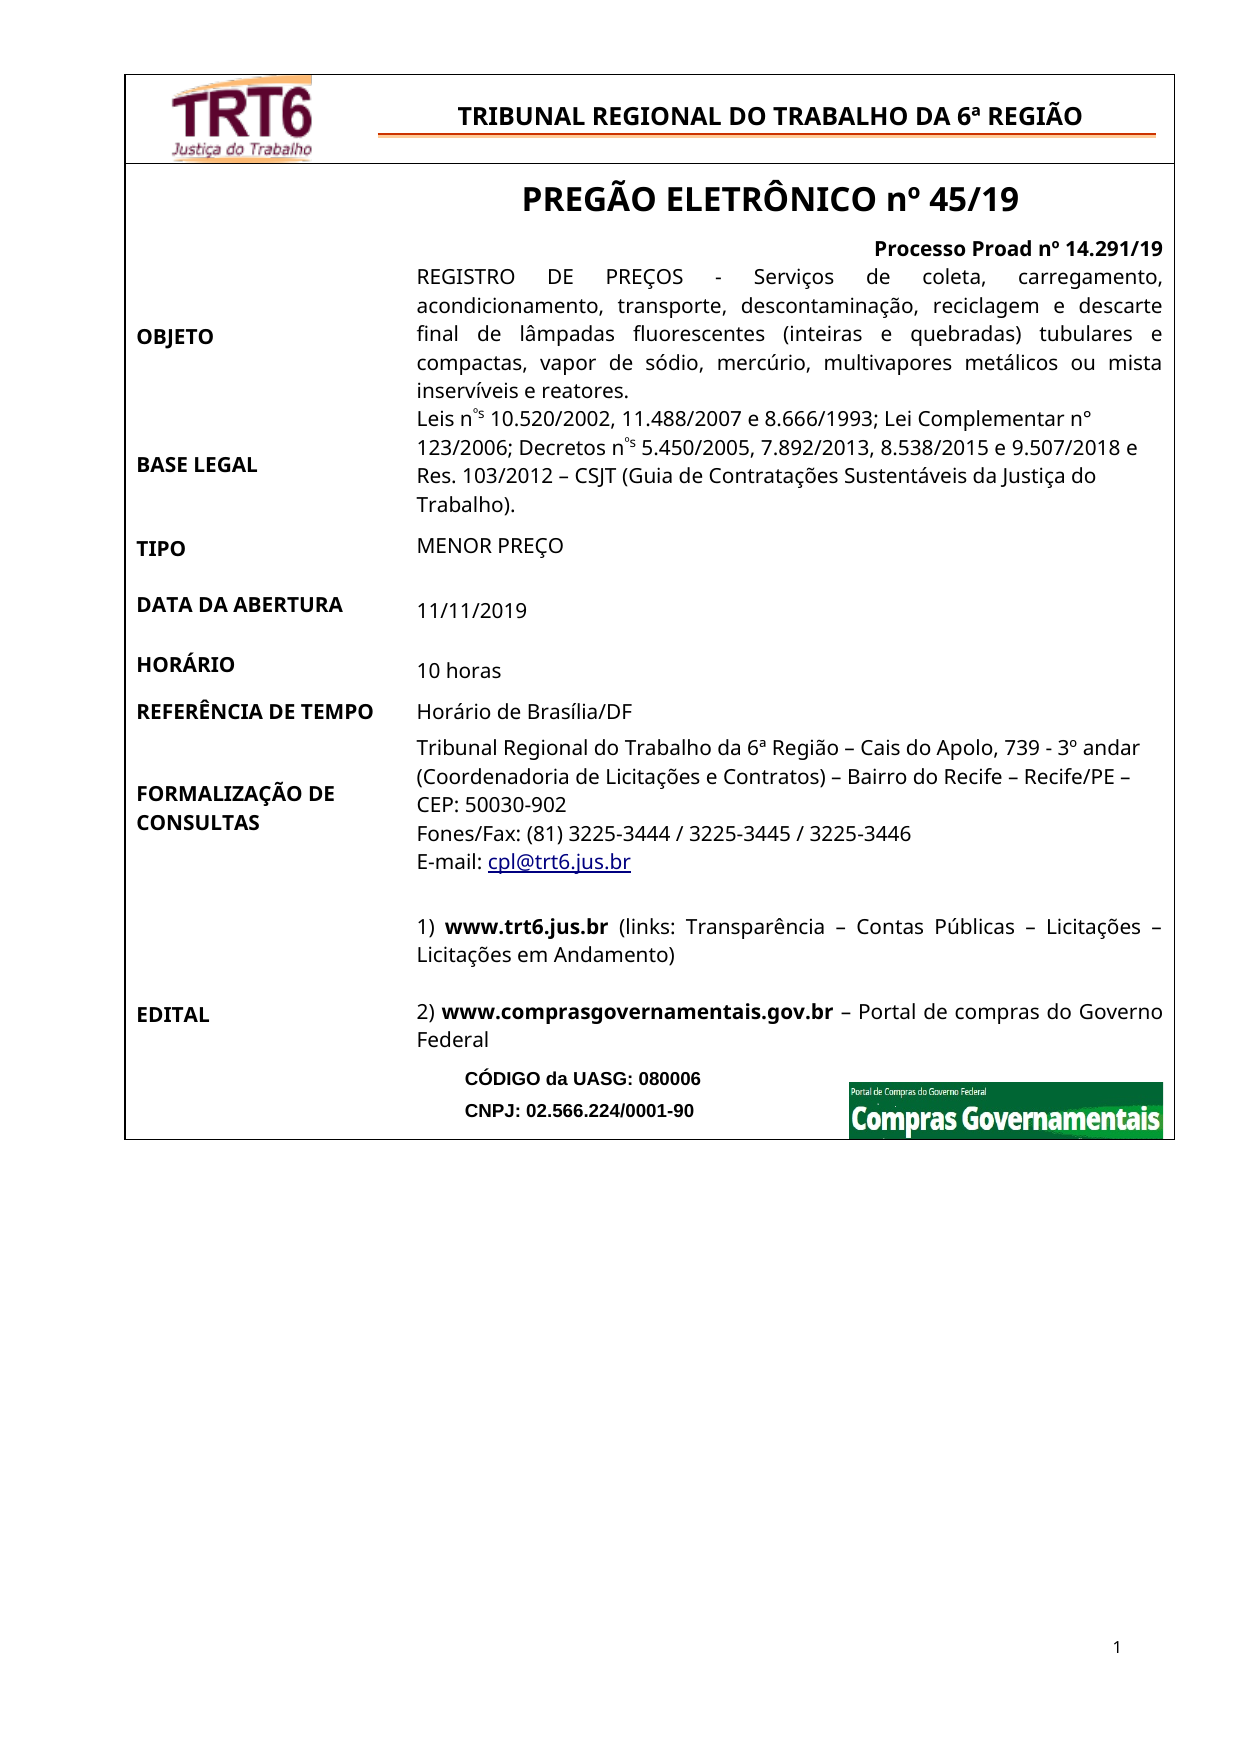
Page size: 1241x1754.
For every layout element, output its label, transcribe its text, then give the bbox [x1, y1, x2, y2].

table_cell EDITAL [126, 883, 405, 1139]
table_header [220, 99, 235, 108]
table_header [126, 75, 366, 162]
table_cell 11/11/2019 [405, 572, 1174, 631]
table_header [283, 86, 293, 94]
table_cell Tribunal Regional do Trabalho da 6ª Região – Cais do Apolo, 739 - 3º andar (Coordenadoria de Licitações e Contratos) – Bairro do Recife – Recife/PE – CEP: 50030-902 Fones/Fax: (81) 3225-3444 / 3225-3445 / 3225-3446 E-mail: cpl@trt6.jus.br [405, 726, 1174, 883]
table_cell [126, 164, 366, 234]
table_cell OBJETO [126, 262, 405, 404]
table_cell BASE LEGAL [126, 405, 405, 518]
table_cell 10 horas [405, 631, 1174, 691]
table_header [292, 114, 302, 128]
table_header TRIBUNAL REGIONAL DO TRABALHO DA 6ª REGIÃO [366, 75, 1174, 162]
table_cell DATA DA ABERTURA [126, 572, 405, 631]
table_cell MENOR PREÇO [405, 518, 1174, 572]
table_cell REFERÊNCIA DE TEMPO [126, 691, 405, 726]
table_cell 1) www.trt6.jus.br (links: Transparência – Contas Públicas – Licitações – Licitações em Andamento) 2) www.comprasgovernamentais.gov.br – Portal de compras do Governo Federal [405, 883, 1174, 1139]
table_cell FORMALIZAÇÃO DE CONSULTAS [126, 726, 405, 883]
table_cell REGISTRO DE PREÇOS - Serviços de coleta, carregamento, acondicionamento, transporte, descontaminação, reciclagem e descarte final de lâmpadas fluorescentes (inteiras e quebradas) tubulares e compactas, vapor de sódio, mercúrio, multivapores metálicos ou mista inservíveis e reatores. [405, 262, 1174, 404]
table_cell Processo Proad nº 14.291/19 [126, 234, 1174, 262]
table_cell TIPO [126, 518, 405, 572]
table_cell PREGÃO ELETRÔNICO nº 45/19 [366, 164, 1174, 234]
table_cell Horário de Brasília/DF [405, 691, 1174, 726]
table_cell HORÁRIO [126, 631, 405, 691]
table_header [239, 86, 247, 96]
table_cell Leis nºs 10.520/2002, 11.488/2007 e 8.666/1993; Lei Complementar n° 123/2006; Decretos nºs 5.450/2005, 7.892/2013, 8.538/2015 e 9.507/2018 e Res. 103/2012 – CSJT (Guia de Contratações Sustentáveis da Justiça do Trabalho). [405, 405, 1174, 518]
